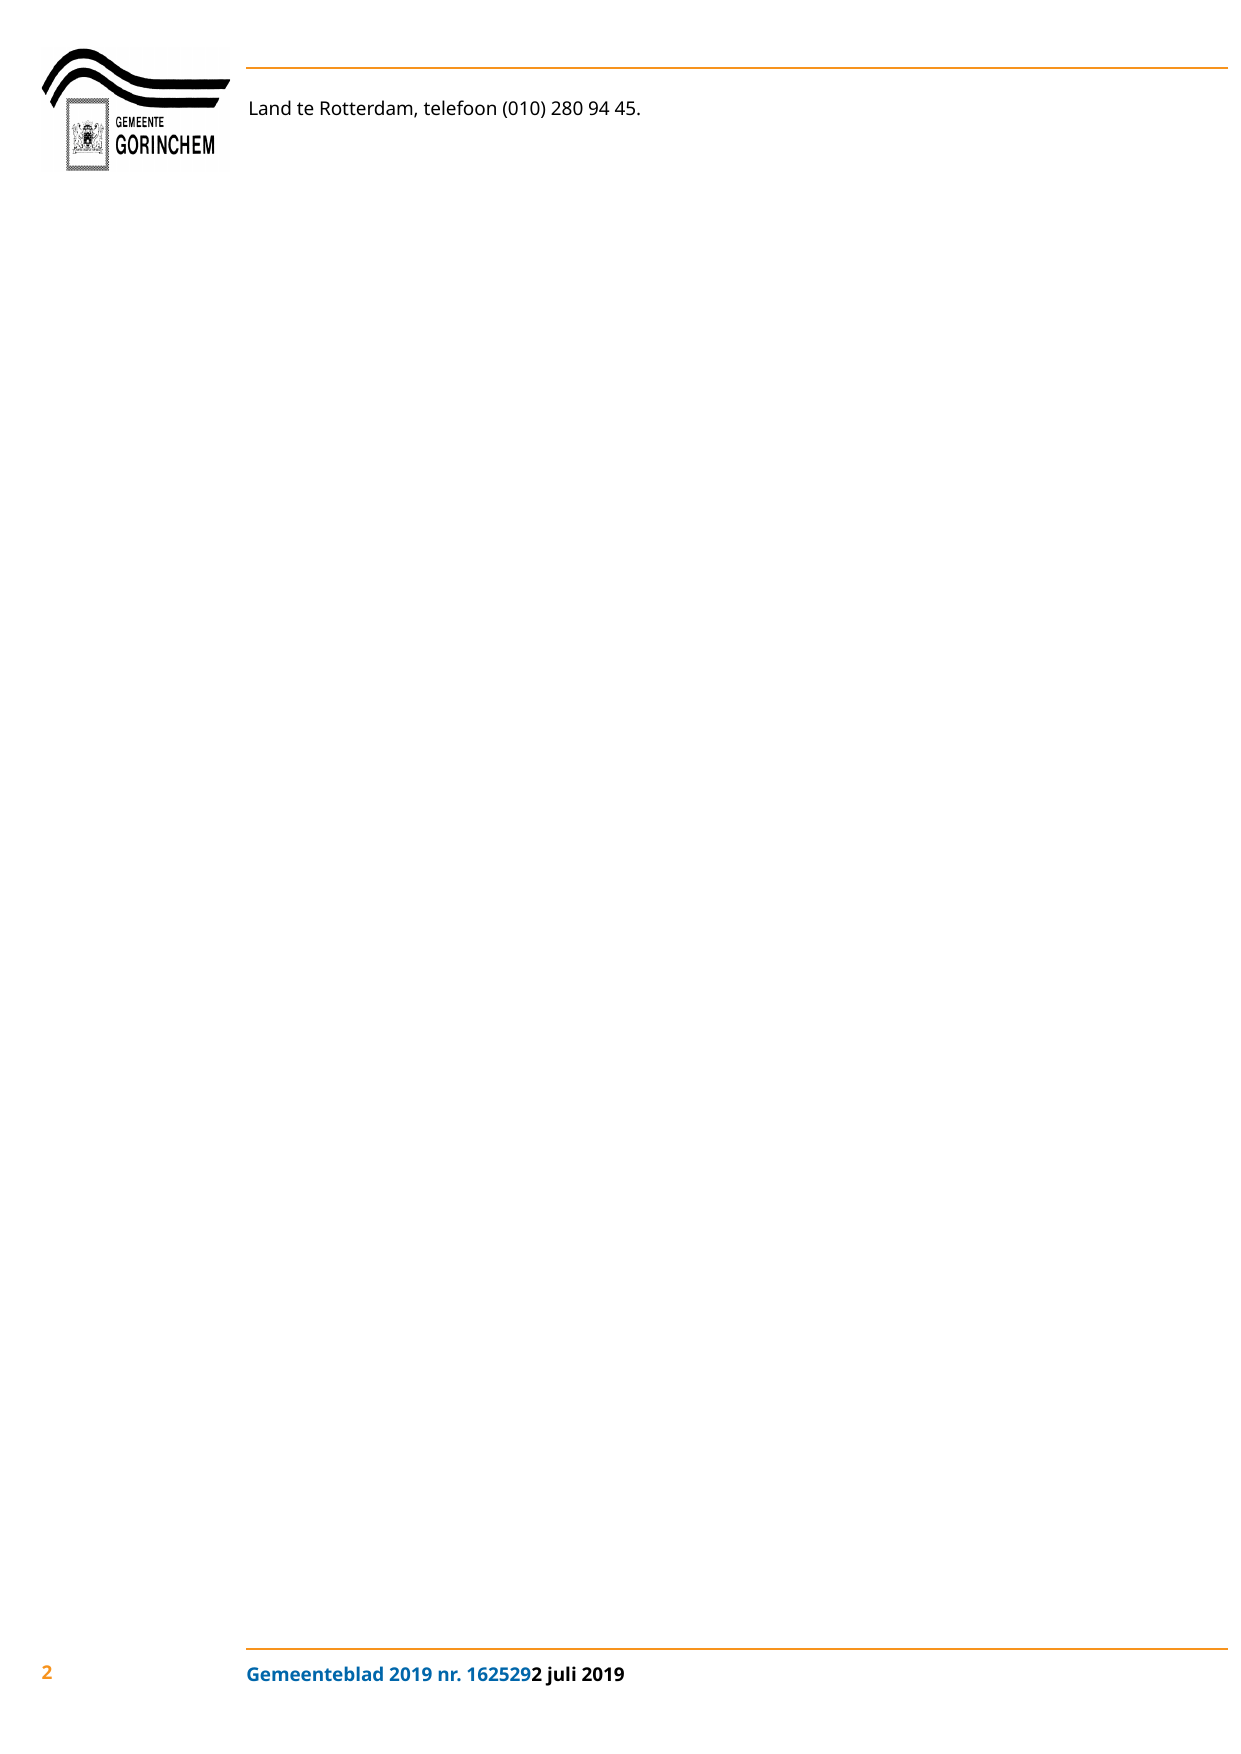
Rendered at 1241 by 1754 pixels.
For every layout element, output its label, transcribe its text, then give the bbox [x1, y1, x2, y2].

picture [41, 47, 231, 172]
text Land te Rotterdam, telefoon (010) 280 94 45. [248, 95, 1152, 121]
